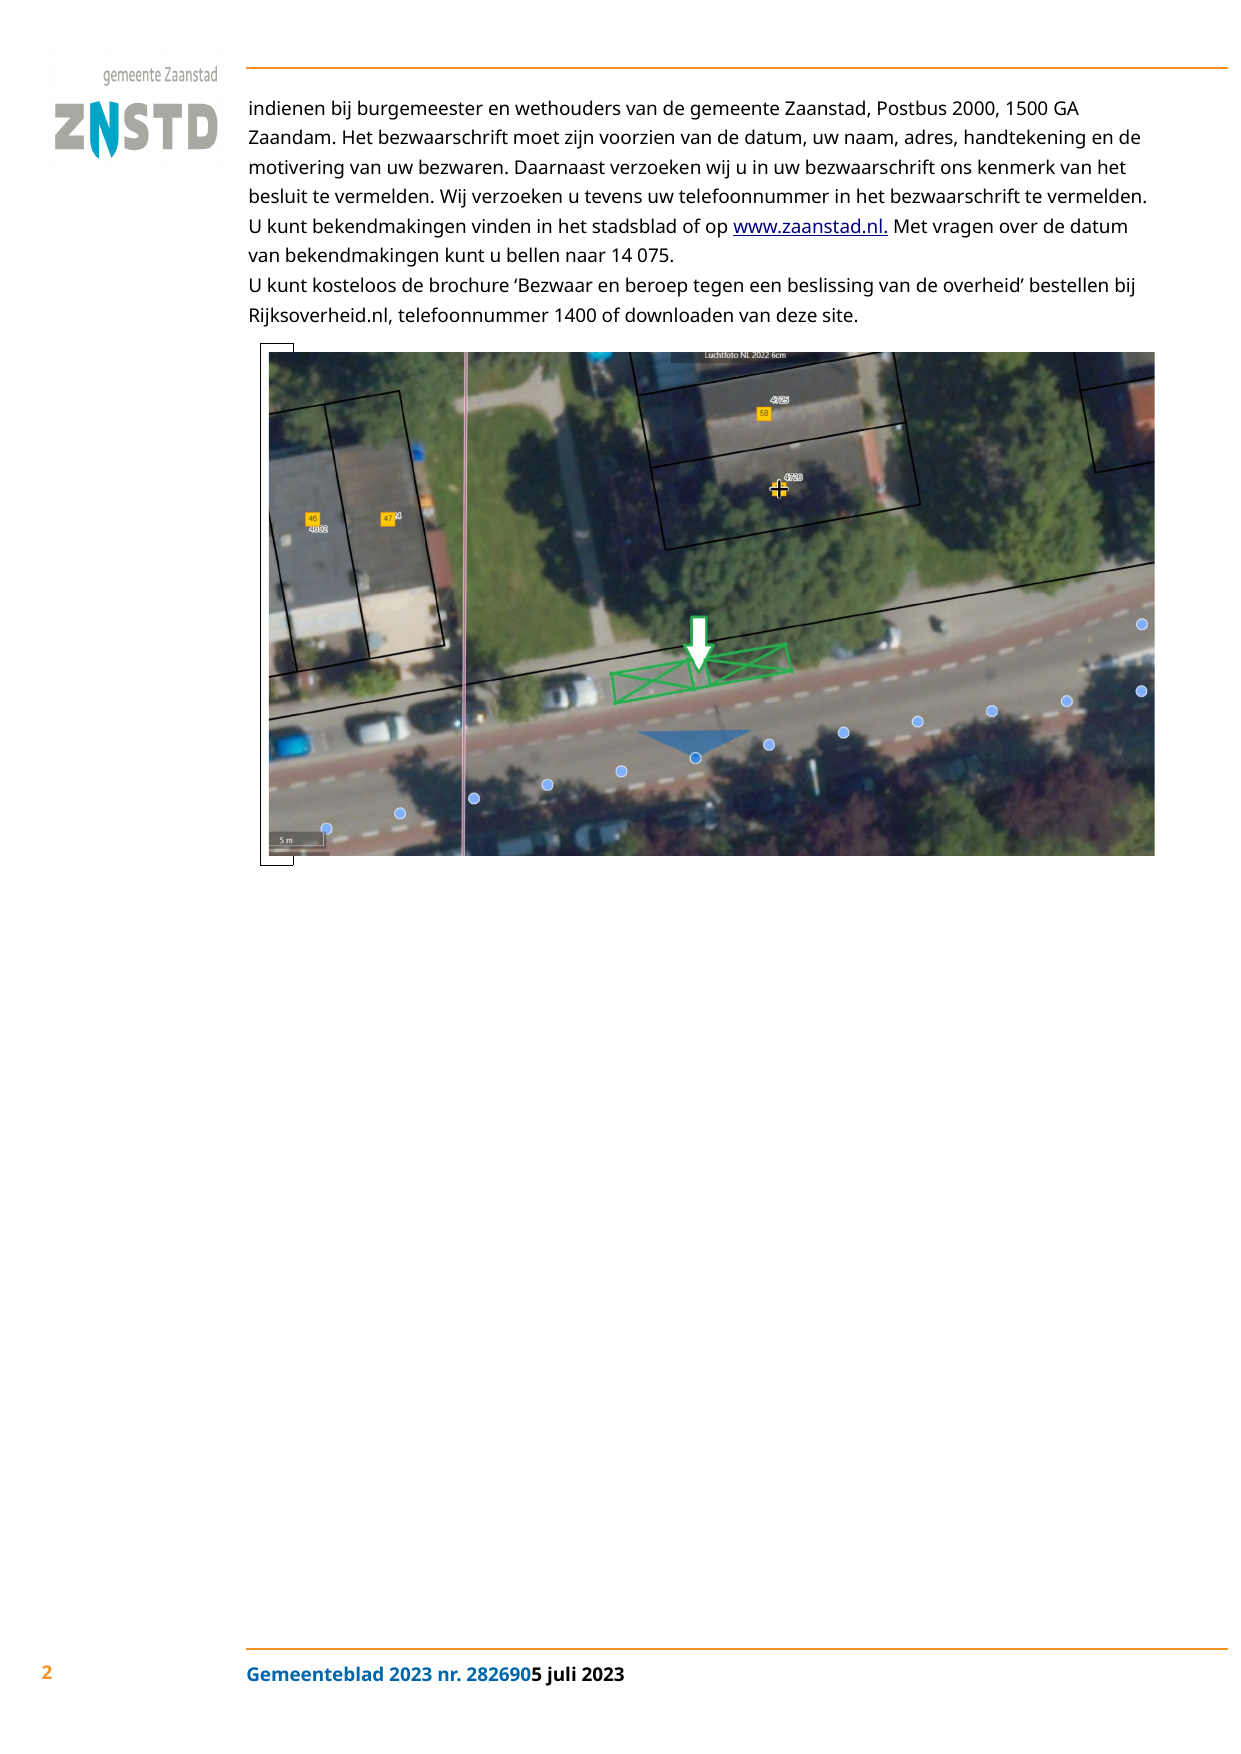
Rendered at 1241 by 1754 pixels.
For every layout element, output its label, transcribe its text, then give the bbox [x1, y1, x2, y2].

text U kunt bekendmakingen vinden in het stadsblad of op www.zaanstad.nl. Met vragen over de datum van bekendmakingen kunt u bellen naar 14 075. [248, 213, 1152, 268]
text indienen bij burgemeester en wethouders van de gemeente Zaanstad, Postbus 2000, 1500 GA Zaandam. Het bezwaarschrift moet zijn voorzien van de datum, uw naam, adres, handtekening en de motivering van uw bezwaren. Daarnaast verzoeken wij u in uw bezwaarschrift ons kenmerk van het besluit te vermelden. Wij verzoeken u tevens uw telefoonnummer in het bezwaarschrift te vermelden. [248, 95, 1152, 209]
picture [41, 47, 231, 172]
picture [268, 352, 1155, 856]
text U kunt kosteloos de brochure ‘Bezwaar en beroep tegen een beslissing van de overheid’ bestellen bij Rijksoverheid.nl, telefoonnummer 1400 of downloaden van deze site. [248, 272, 1152, 328]
